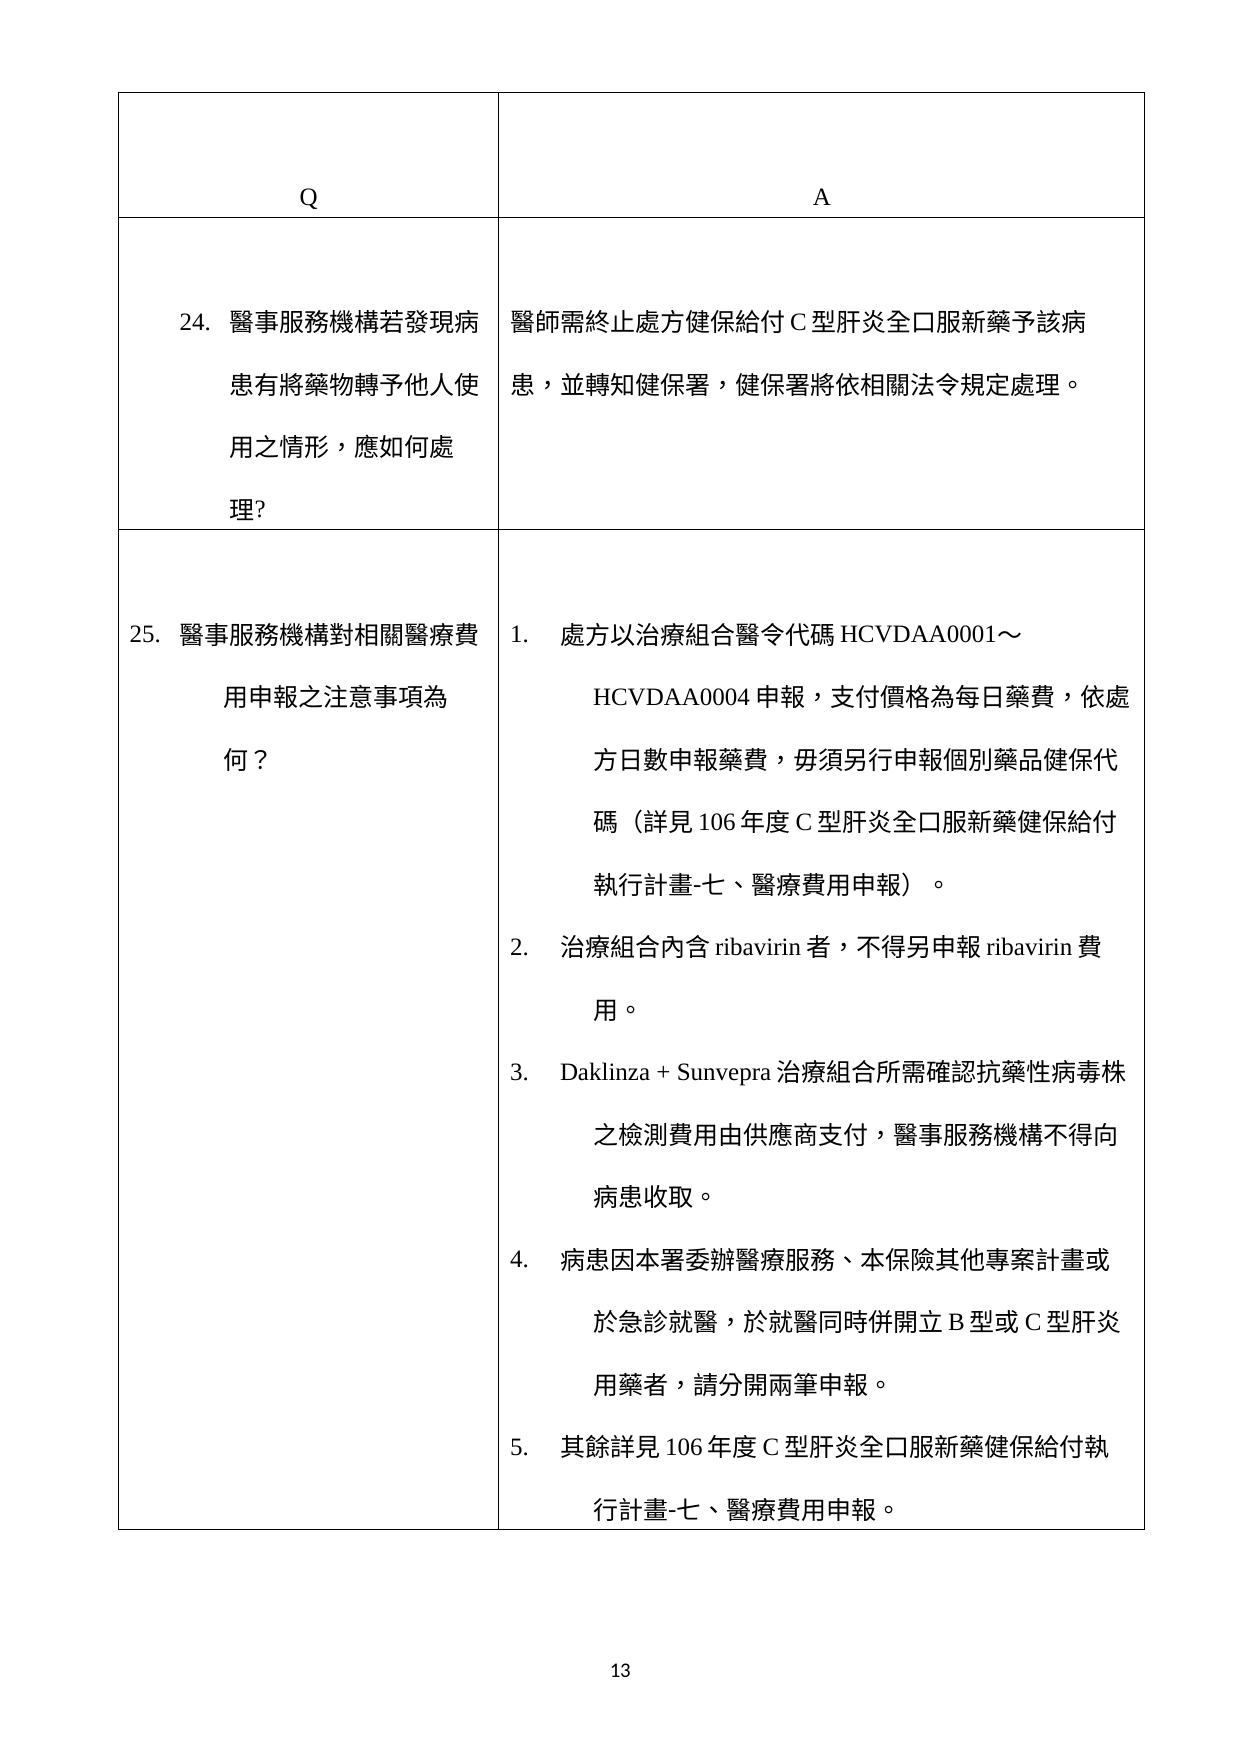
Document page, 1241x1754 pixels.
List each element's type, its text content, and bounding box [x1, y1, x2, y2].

table_header A [499, 93, 1144, 217]
table_cell 醫師需終止處方健保給付C型肝炎全口服新藥予該病患，並轉知健保署，健保署將依相關法令規定處理。 [499, 218, 1144, 529]
table_cell 醫事服務機構對相關醫療費用申報之注意事項為何？ [119, 530, 498, 1529]
table_cell 處方以治療組合醫令代碼HCVDAA0001～HCVDAA0004申報，支付價格為每日藥費，依處方日數申報藥費，毋須另行申報個別藥品健保代碼（詳見106年度C型肝炎全口服新藥健保給付執行計畫-七、醫療費用申報）。 治療組合內含ribavirin者，不得另申報ribavirin費用。 Daklinza + Sunvepra治療組合所需確認抗藥性病毒株之檢測費用由供應商支付，醫事服務機構不得向病患收取。 病患因本署委辦醫療服務、本保險其他專案計畫或於急診就醫，於就醫同時併開立B型或C型肝炎用藥者，請分開兩筆申報。 其餘詳見106年度C型肝炎全口服新藥健保給付執行計畫-七、醫療費用申報。 [499, 530, 1144, 1529]
table_header Q [119, 93, 498, 217]
table_cell 醫事服務機構若發現病患有將藥物轉予他人使用之情形，應如何處理? [119, 218, 498, 529]
